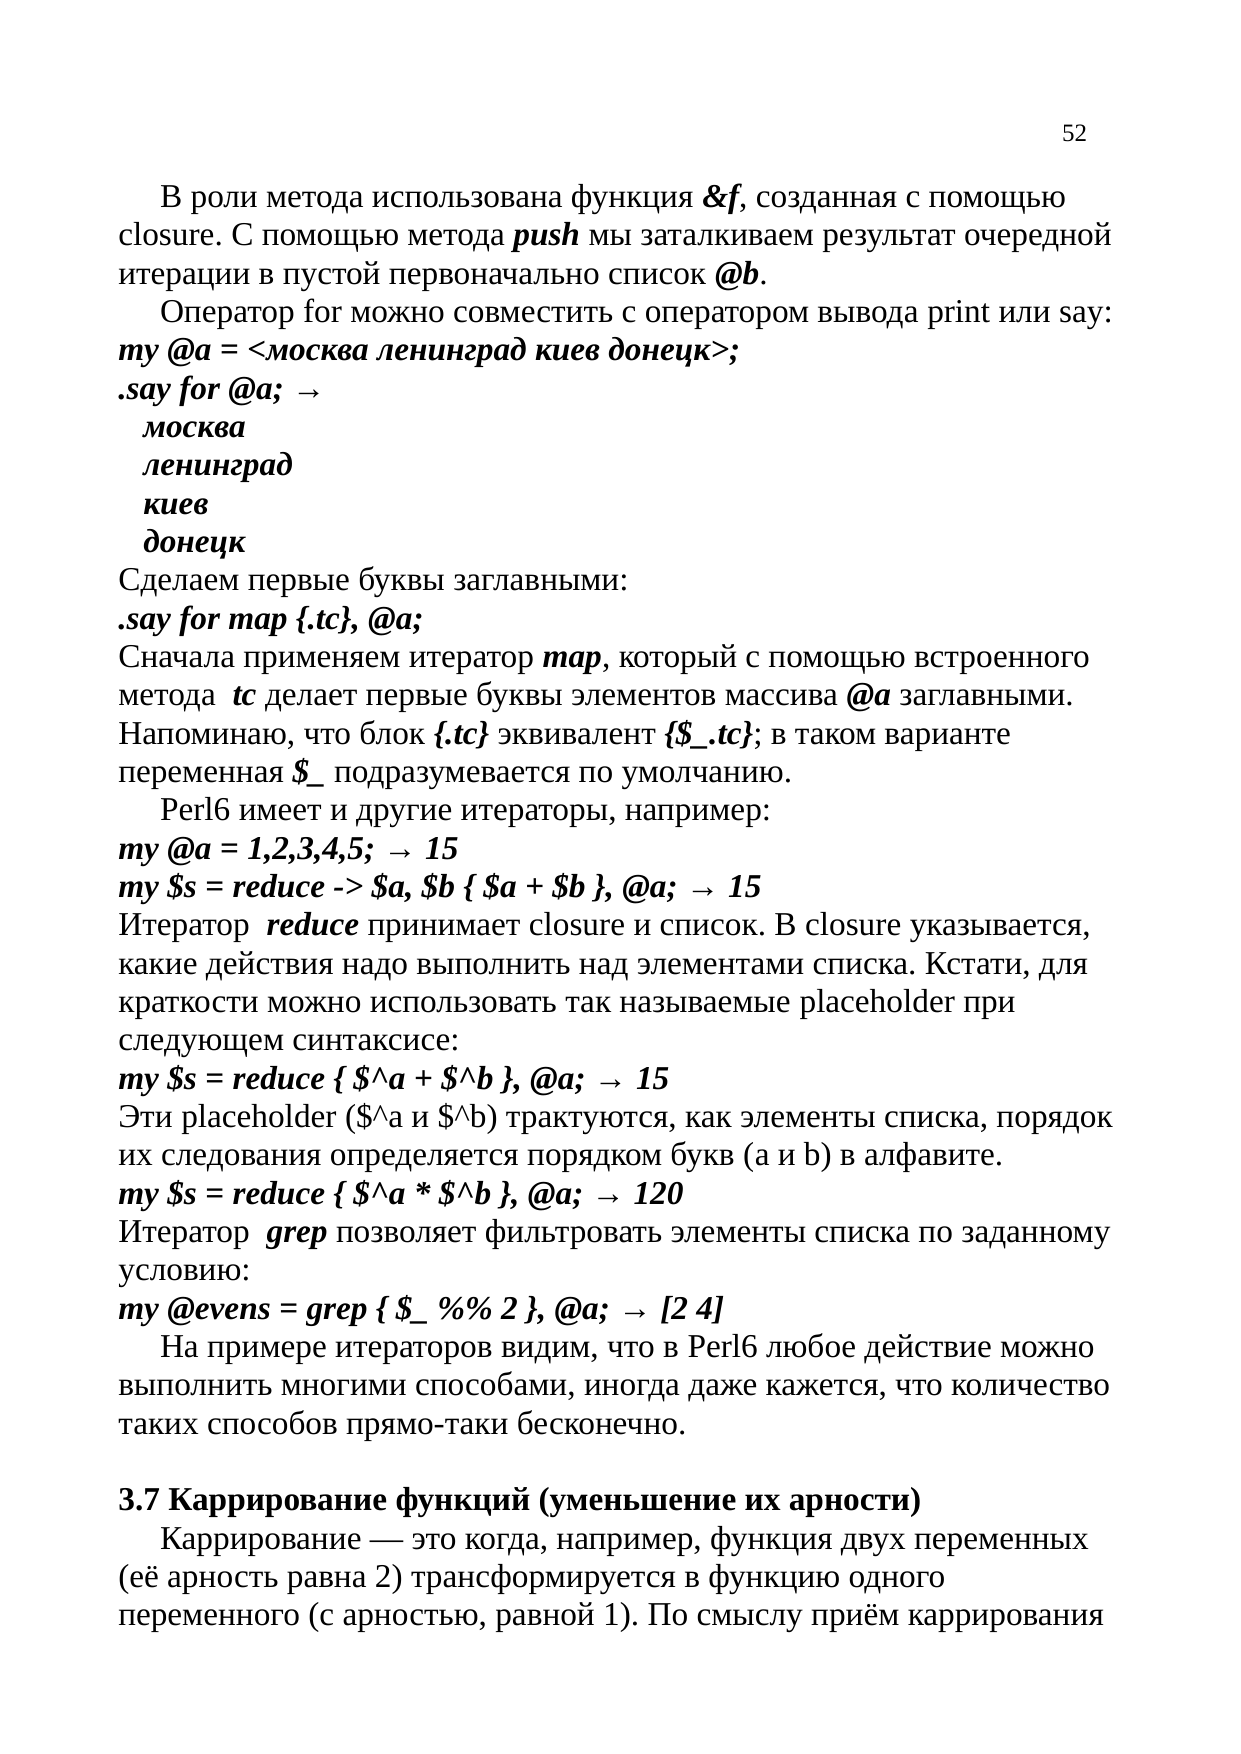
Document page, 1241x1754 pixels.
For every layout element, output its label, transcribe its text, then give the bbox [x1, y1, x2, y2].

text Эти placeholder ($^a и $^b) трактуются, как элементы списка, порядок их следования определяется порядком букв (a и b) в алфавите. [118, 1096, 1122, 1173]
text ленинград [118, 445, 1122, 483]
text Сделаем первые буквы заглавными: [118, 560, 1122, 598]
text .say for @a; → [118, 368, 1122, 406]
text .say for map {.tc}, @a; [118, 598, 1122, 636]
text В роли метода использована функция &f, созданная с помощью closure. С помощью метода push мы заталкиваем результат очередной итерации в пустой первоначально список @b. [118, 176, 1122, 291]
text 3.7 Каррирование функций (уменьшение их арности) [118, 1480, 1122, 1518]
text Оператор for можно совместить с оператором вывода print или say: [118, 291, 1122, 330]
text my $s = reduce { $^a * $^b }, @a; → 120 [118, 1173, 1122, 1211]
text my @a = 1,2,3,4,5; → 15 [118, 828, 1122, 866]
text Итератор grep позволяет фильтровать элементы списка по заданному условию: [118, 1211, 1122, 1288]
text киев [118, 483, 1122, 521]
text Итератор reduce принимает closure и список. В closure указывается, какие действия надо выполнить над элементами списка. Кстати, для краткости можно использовать так называемые placeholder при следующем синтаксисе: [118, 905, 1122, 1058]
text Каррирование — это когда, например, функция двух переменных (её арность равна 2) трансформируется в функцию одного переменного (с арностью, равной 1). По смыслу приём каррирования [118, 1518, 1122, 1633]
text Perl6 имеет и другие итераторы, например: [118, 790, 1122, 828]
text my $s = reduce { $^a + $^b }, @a; → 15 [118, 1058, 1122, 1096]
text На примере итераторов видим, что в Perl6 любое действие можно выполнить многими способами, иногда даже кажется, что количество таких способов прямо-таки бесконечно. [118, 1326, 1122, 1441]
text my @evens = grep { $_ %% 2 }, @a; → [2 4] [118, 1288, 1122, 1326]
text Сначала применяем итератор map, который с помощью встроенного метода tc делает первые буквы элементов массива @a заглавными. Напоминаю, что блок {.tc} эквивалент {$_.tc}; в таком варианте переменная $_ подразумевается по умолчанию. [118, 636, 1122, 790]
text my $s = reduce -> $a, $b { $a + $b }, @a; → 15 [118, 866, 1122, 905]
text донецк [118, 521, 1122, 560]
text москва [118, 406, 1122, 445]
text my @a = <москва ленинград киев донецк>; [118, 330, 1122, 368]
